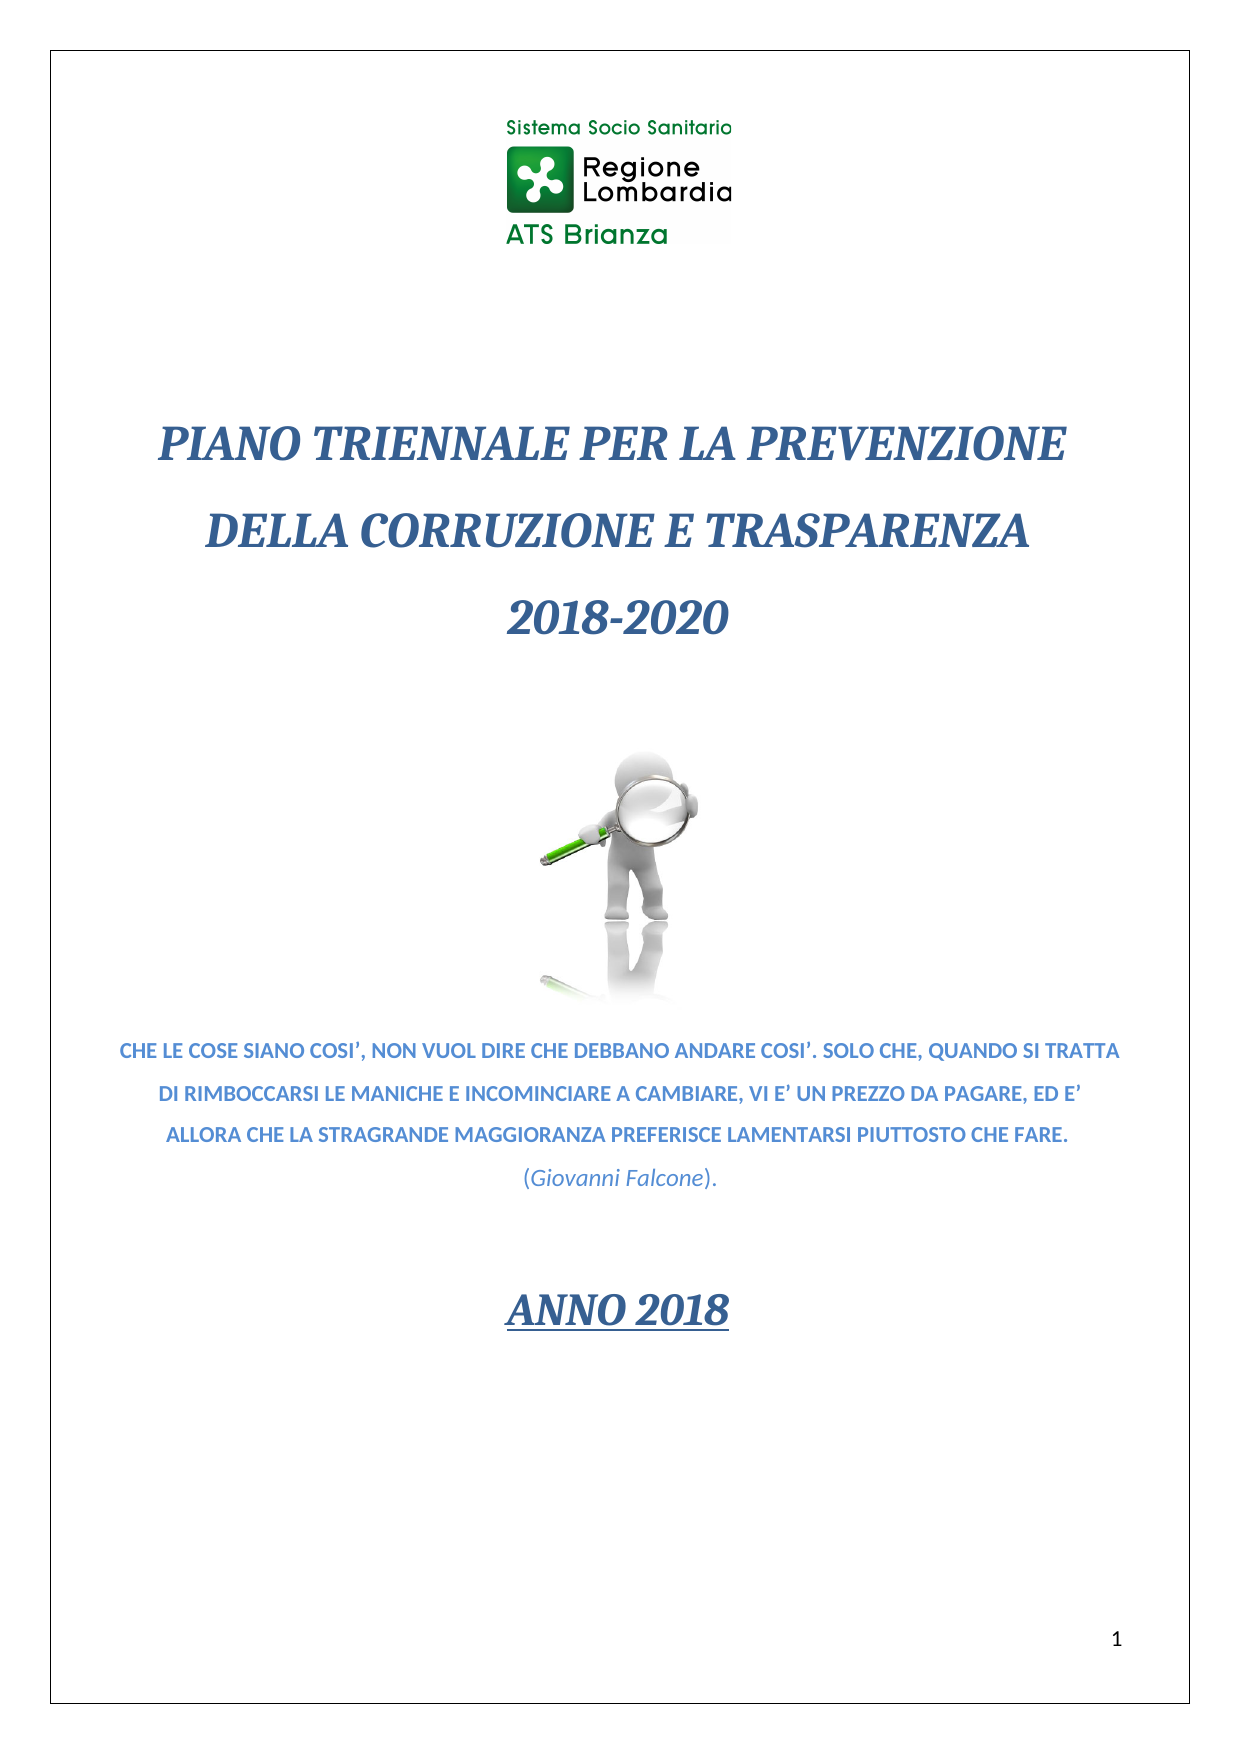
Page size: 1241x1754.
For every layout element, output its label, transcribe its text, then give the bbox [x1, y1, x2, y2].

text ANNO 2018 [118, 1284, 1122, 1337]
text 2018-2020 [118, 589, 1122, 647]
text CHE LE COSE SIANO COSI’, NON VUOL DIRE CHE DEBBANO ANDARE COSI’. SOLO CHE, QUANDO SI TRATTA DI RIMBOCCARSI LE MANICHE E INCOMINCIARE A CAMBIARE, VI E’ UN PREZZO DA PAGARE, ED E’ ALLORA CHE LA STRAGRANDE MAGGIORANZA PREFERISCE LAMENTARSI PIUTTOSTO CHE FARE. [118, 1037, 1122, 1149]
text PIANO TRIENNALE PER LA PREVENZIONE [118, 416, 1122, 473]
text (Giovanni Falcone). [118, 1163, 1122, 1193]
text DELLA CORRUZIONE E TRASPARENZA [118, 503, 1122, 560]
